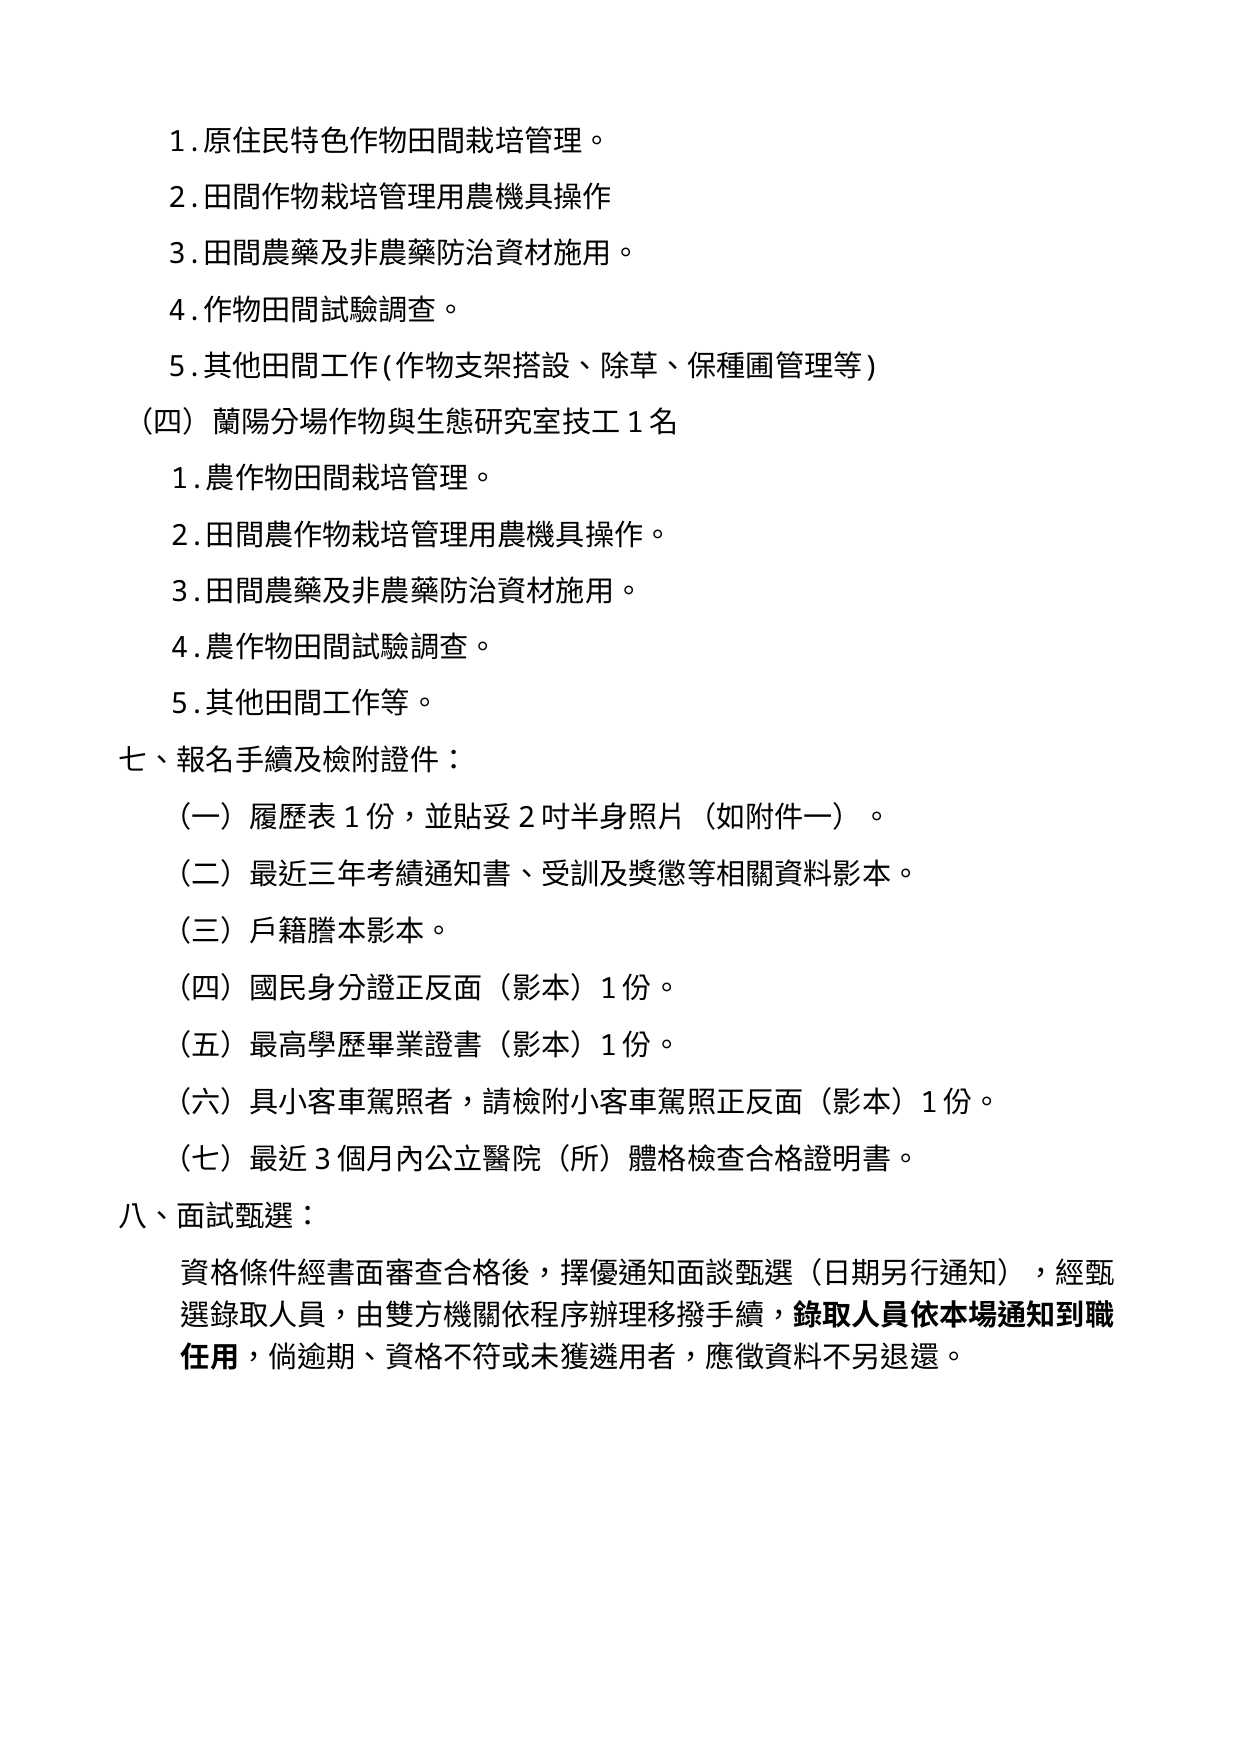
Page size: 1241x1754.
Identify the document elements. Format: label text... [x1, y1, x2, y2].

text （六）具小客車駕照者，請檢附小客車駕照正反面（影本）1份。 [162, 1079, 1122, 1121]
text 5.其他田間工作(作物支架搭設、除草、保種圃管理等) [168, 343, 1122, 385]
text （一）履歷表1份，並貼妥2吋半身照片（如附件一）。 [162, 794, 1122, 836]
text （七）最近3個月內公立醫院（所）體格檢查合格證明書。 [162, 1136, 1122, 1178]
text （四）蘭陽分場作物與生態研究室技工1名 [124, 399, 1122, 441]
text （二）最近三年考績通知書、受訓及獎懲等相關資料影本。 [162, 851, 1122, 893]
list 1.農作物田間栽培管理。 [118, 456, 1122, 497]
text 1.原住民特色作物田間栽培管理。 [168, 118, 1122, 160]
list 2.田間農作物栽培管理用農機具操作。 [118, 512, 1122, 553]
text 七、報名手續及檢附證件： [118, 737, 1122, 779]
text （三）戶籍謄本影本。 [162, 908, 1122, 950]
list 3.田間農藥及非農藥防治資材施用。 [118, 568, 1122, 610]
text 4.作物田間試驗調查。 [168, 287, 1122, 328]
list 5.其他田間工作等。 [118, 681, 1122, 722]
text 3.田間農藥及非農藥防治資材施用。 [168, 231, 1122, 272]
text （五）最高學歷畢業證書（影本）1份。 [162, 1022, 1122, 1064]
text （四）國民身分證正反面（影本）1份。 [162, 965, 1122, 1007]
text 八、面試甄選： [118, 1193, 1122, 1235]
text 資格條件經書面審查合格後，擇優通知面談甄選（日期另行通知），經甄選錄取人員，由雙方機關依程序辦理移撥手續，錄取人員依本場通知到職任用，倘逾期、資格不符或未獲遴用者，應徵資料不另退還。 [181, 1249, 1122, 1376]
text 2.田間作物栽培管理用農機具操作 [168, 174, 1122, 216]
list 4.農作物田間試驗調查。 [118, 624, 1122, 666]
